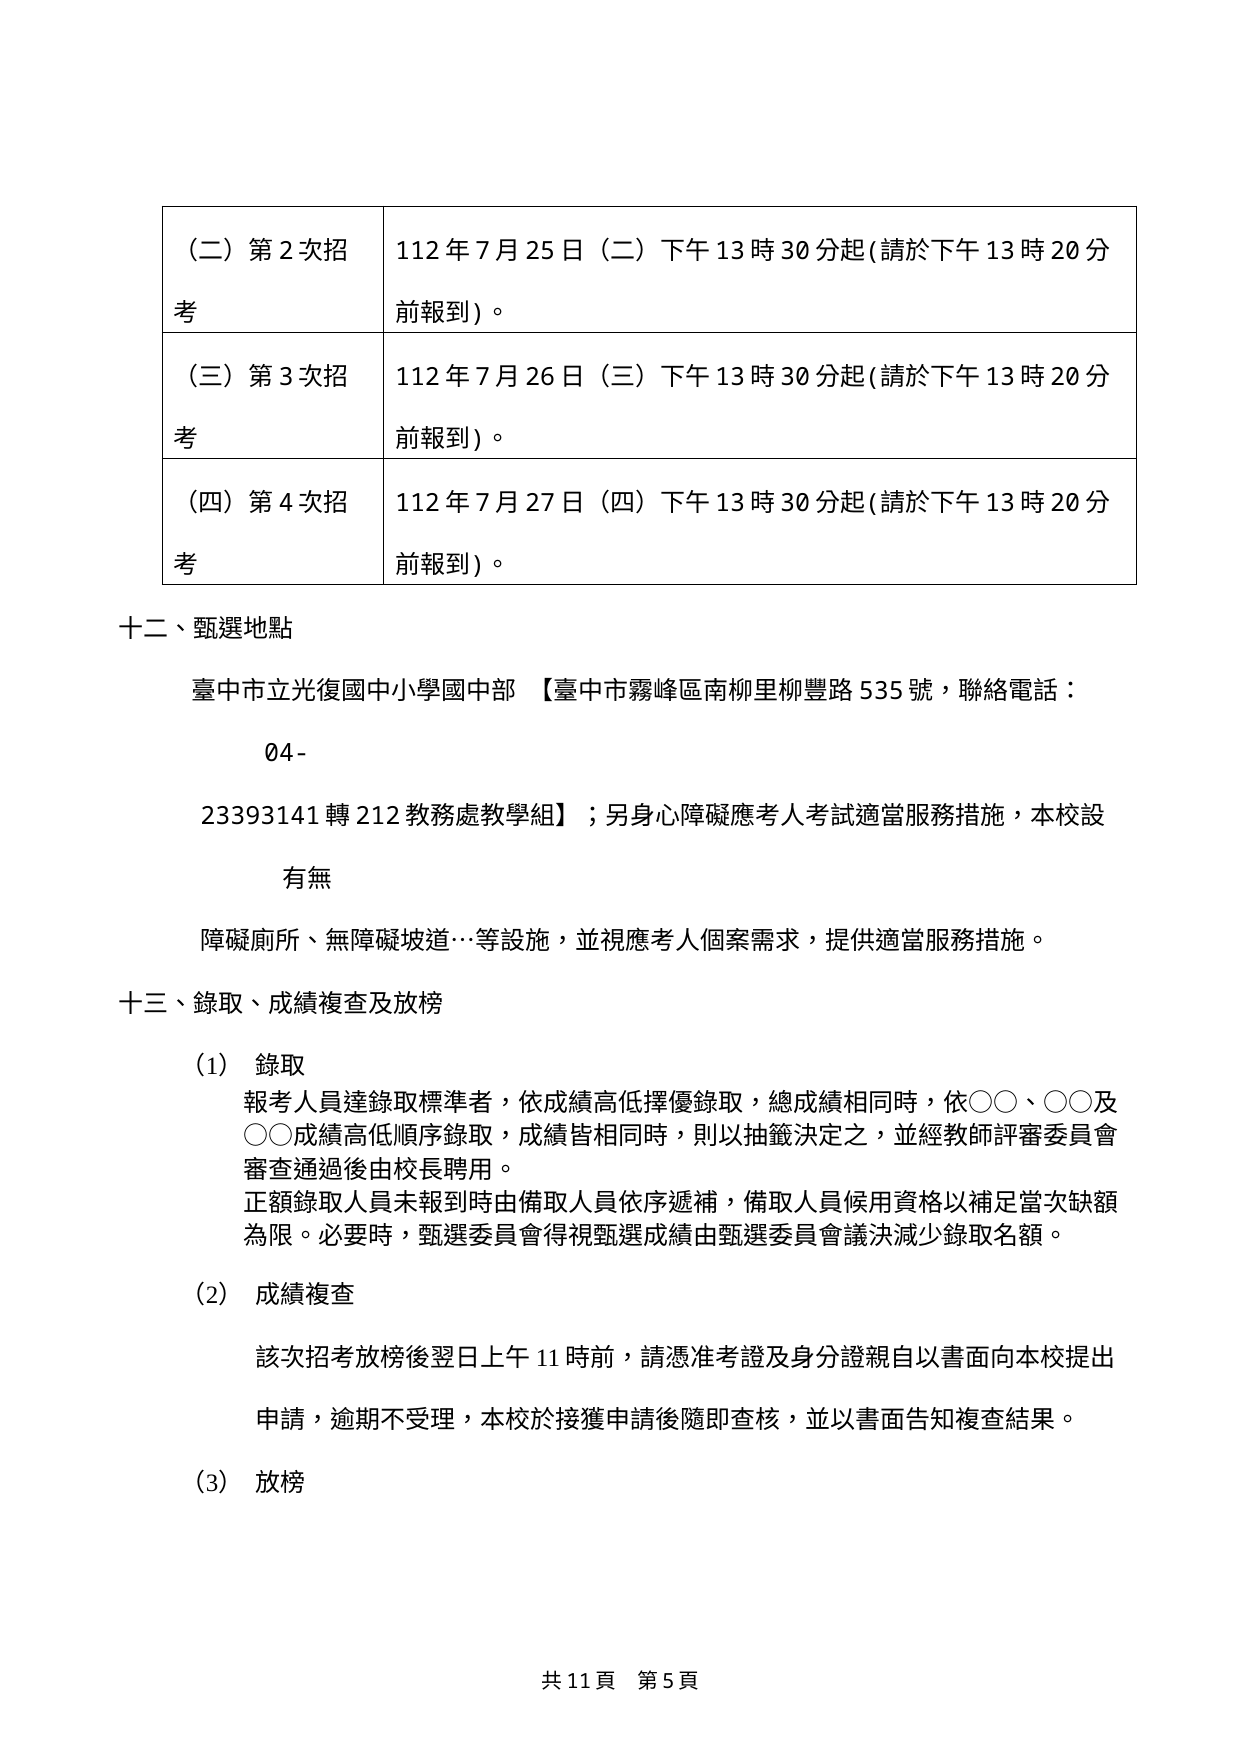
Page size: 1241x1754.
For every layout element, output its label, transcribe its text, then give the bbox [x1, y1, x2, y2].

text 十三、錄取、成績複查及放榜 [118, 960, 1122, 1022]
table_cell 112年7月25日（二）下午13時30分起(請於下午13時20分前報到)。 [384, 207, 1136, 332]
text 臺中市立光復國中小學國中部 【臺中市霧峰區南柳里柳豐路535號，聯絡電話：04- [170, 647, 1122, 772]
text 正額錄取人員未報到時由備取人員依序遞補，備取人員候用資格以補足當次缺額為限。必要時，甄選委員會得視甄選成績由甄選委員會議決減少錄取名額。 [156, 1185, 1122, 1251]
text 障礙廁所、無障礙坡道…等設施，並視應考人個案需求，提供適當服務措施。 [170, 897, 1122, 960]
list 錄取 [181, 1022, 1122, 1085]
text 報考人員達錄取標準者，依成績高低擇優錄取，總成績相同時，依○○、○○及○○成績高低順序錄取，成績皆相同時，則以抽籤決定之，並經教師評審委員會審查通過後由校長聘用。 [156, 1085, 1122, 1185]
table_cell （三）第3次招考 [163, 333, 383, 458]
text 23393141轉212教務處教學組】；另身心障礙應考人考試適當服務措施，本校設有無 [170, 772, 1122, 897]
table_cell 112年7月27日（四）下午13時30分起(請於下午13時20分前報到)。 [384, 459, 1136, 584]
text 十二、甄選地點 [118, 585, 1122, 647]
table_cell 112年7月26日（三）下午13時30分起(請於下午13時20分前報到)。 [384, 333, 1136, 458]
text 該次招考放榜後翌日上午11時前，請憑准考證及身分證親自以書面向本校提出申請，逾期不受理，本校於接獲申請後隨即查核，並以書面告知複查結果。 [256, 1314, 1122, 1439]
list 成績複查 [181, 1251, 1122, 1314]
table_cell （四）第4次招考 [163, 459, 383, 584]
list 放榜 [181, 1439, 1122, 1501]
table_cell （二）第2次招考 [163, 207, 383, 332]
